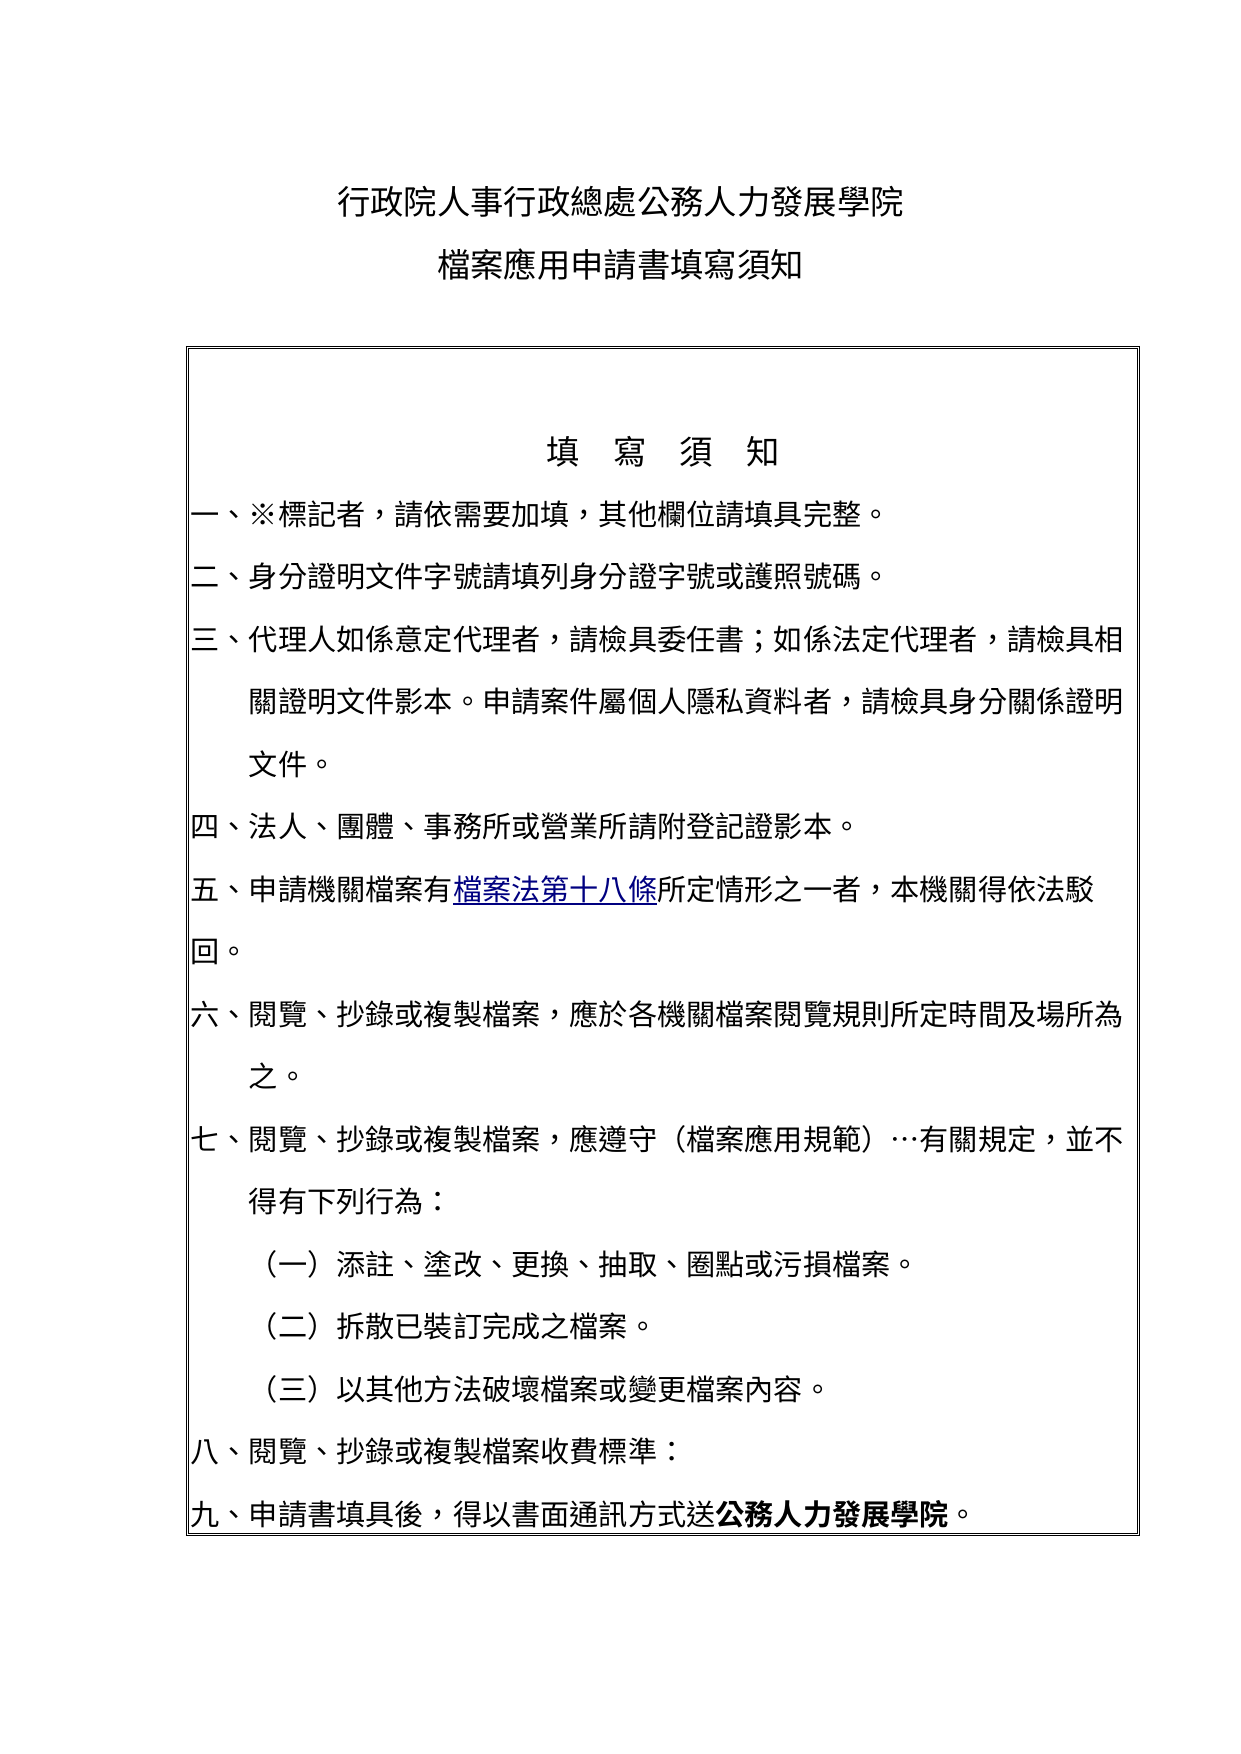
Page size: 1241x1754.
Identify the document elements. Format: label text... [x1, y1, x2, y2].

text 檔案應用申請書填寫須知 [187, 221, 1053, 283]
text 行政院人事行政總處公務人力發展學院 [187, 158, 1053, 221]
table_header 填 寫 須 知 一、※標記者，請依需要加填，其他欄位請填具完整。 二、身分證明文件字號請填列身分證字號或護照號碼。 三、代理人如係意定代理者，請檢具委任書；如係法定代理者，請檢具相關證明文件影本。申請案件屬個人隱私資料者，請檢具身分關係證明文件。 四、法人、團體、事務所或營業所請附登記證影本。 五、申請機關檔案有檔案法第十八條所定情形之一者，本機關得依法駁回。 六、閱覽、抄錄或複製檔案，應於各機關檔案閱覽規則所定時間及場所為之。 七、閱覽、抄錄或複製檔案，應遵守（檔案應用規範）…有關規定，並不得有下列行為： （一）添註、塗改、更換、抽取、圈點或污損檔案。 （二）拆散已裝訂完成之檔案。 （三）以其他方法破壞檔案或變更檔案內容。 八、閱覽、抄錄或複製檔案收費標準： 九、申請書填具後，得以書面通訊方式送公務人力發展學院。 [189, 349, 1137, 1533]
